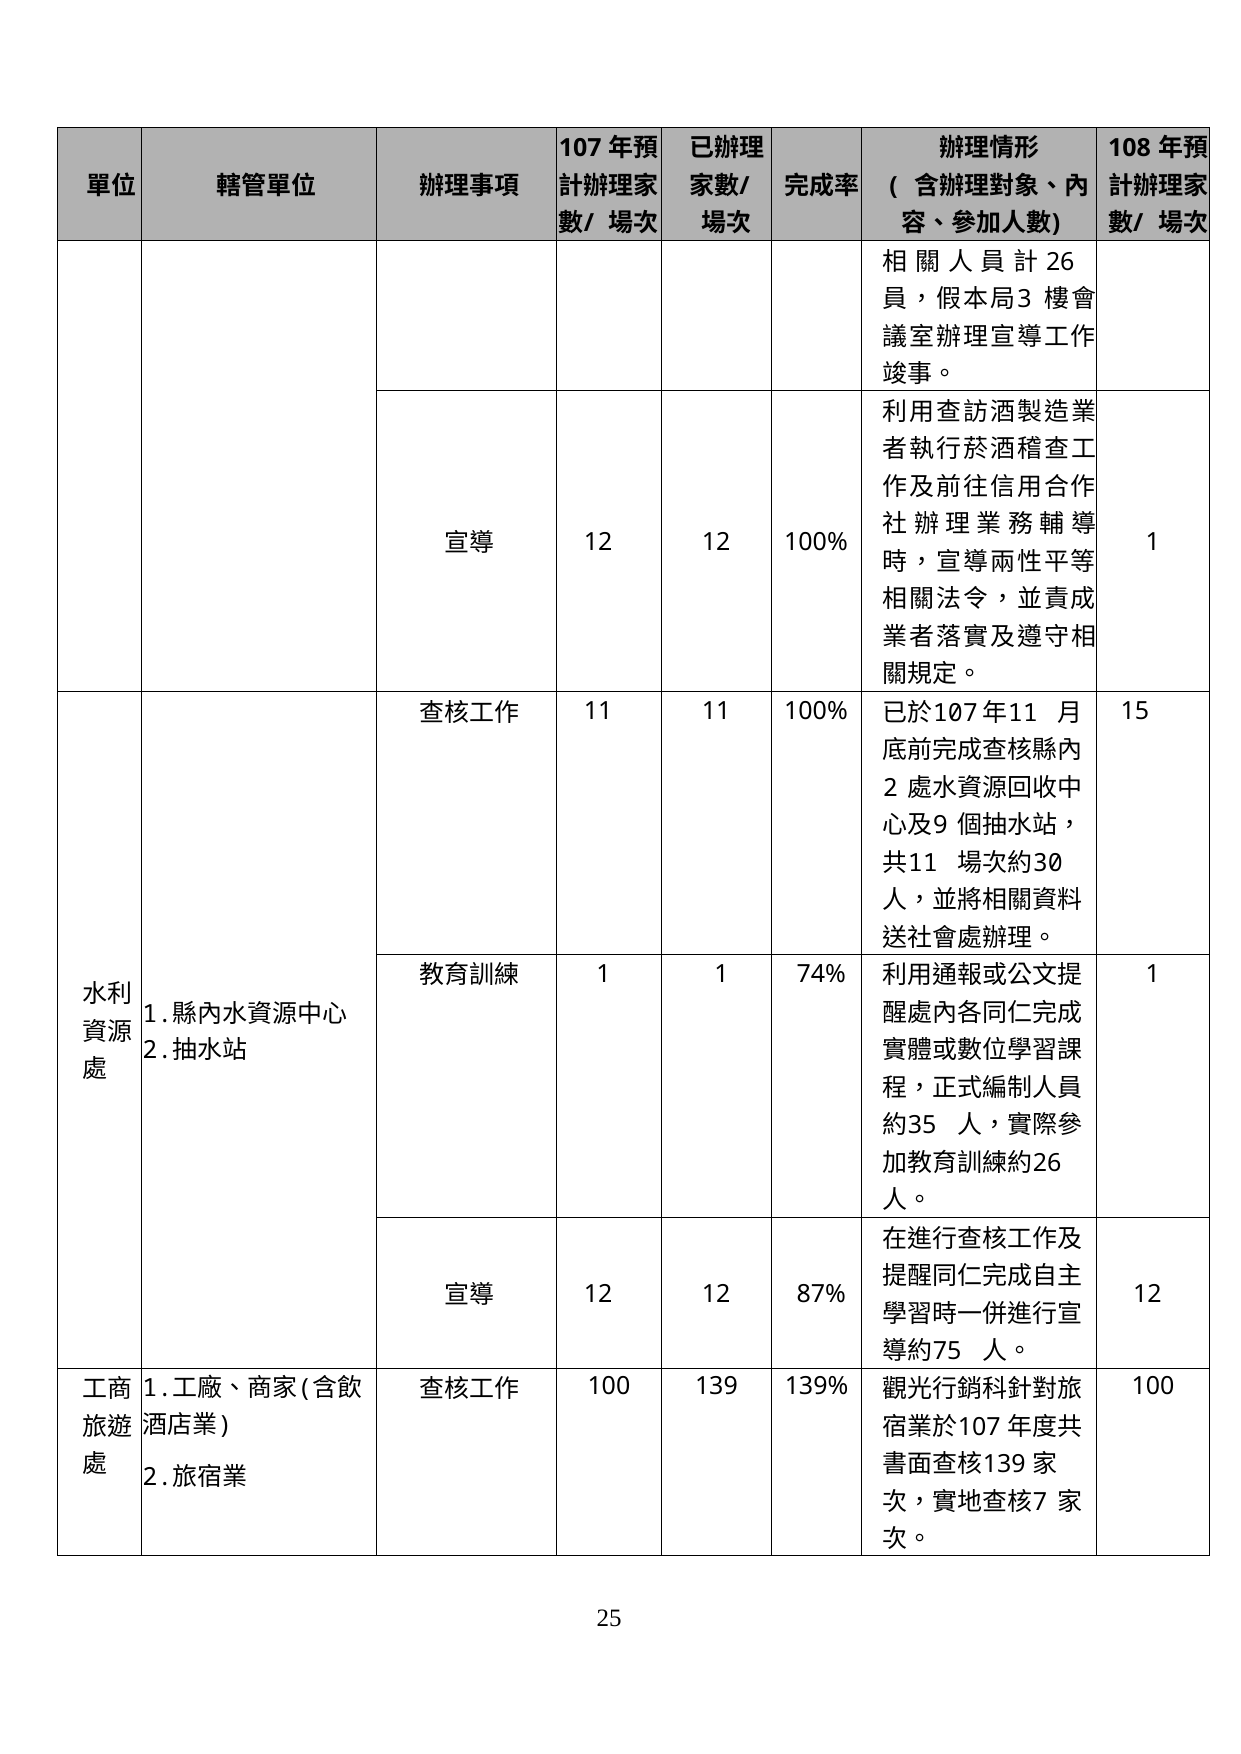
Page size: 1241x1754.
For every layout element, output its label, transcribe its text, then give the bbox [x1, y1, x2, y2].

table_cell 在進行查核工作及提醒同仁完成自主學習時一併進行宣導約75人。 [862, 1218, 1096, 1367]
table_cell 12 [557, 1218, 661, 1367]
table_header 完成率 [772, 128, 861, 240]
table_cell 12 [1097, 1218, 1209, 1367]
table_header 辦理情形 (含辦理對象、內容、參加人數) [862, 128, 1096, 240]
table_cell 87% [772, 1218, 861, 1367]
table_cell 100% [772, 391, 861, 691]
table_cell 12 [662, 391, 771, 691]
table_cell 宣導 [377, 391, 556, 691]
table_cell 1 [557, 955, 661, 1217]
table_cell 1 [1097, 955, 1209, 1217]
table_cell 11 [557, 692, 661, 954]
table_cell 查核工作 [377, 1369, 556, 1555]
table_cell 74% [772, 955, 861, 1217]
table_cell 利用通報或公文提醒處內各同仁完成實體或數位學習課程，正式編制人員約35人，實際參加教育訓練約26人。 [862, 955, 1096, 1217]
table_header 108年預計辦理家數/場次 [1097, 128, 1209, 240]
table_cell 利用查訪酒製造業者執行菸酒稽查工作及前往信用合作社辦理業務輔導時，宣導兩性平等相關法令，並責成業者落實及遵守相關規定。 [862, 391, 1096, 691]
table_header 107年預計辦理家數/場次 [557, 128, 661, 240]
table_cell 12 [662, 1218, 771, 1367]
table_cell [1097, 241, 1209, 390]
table_cell [377, 241, 556, 390]
table_cell 100 [1097, 1369, 1209, 1555]
table_cell [142, 241, 376, 691]
table_header 已辦理家數/場次 [662, 128, 771, 240]
table_cell 12 [557, 391, 661, 691]
table_cell [58, 241, 141, 691]
table_header 單位 [58, 128, 141, 240]
table_cell [772, 241, 861, 390]
table_cell 139% [772, 1369, 861, 1555]
table_header 轄管單位 [142, 128, 376, 240]
table_header 辦理事項 [377, 128, 556, 240]
table_cell 宣導 [377, 1218, 556, 1367]
table_cell 工商 旅遊處 [58, 1369, 141, 1555]
table_cell 100% [772, 692, 861, 954]
table_cell 1.工廠、商家(含飲酒店業) 2.旅宿業 [142, 1369, 376, 1555]
table_cell 已於107年11月底前完成查核縣內2處水資源回收中心及9個抽水站，共11場次約30人，並將相關資料送社會處辦理。 [862, 692, 1096, 954]
table_cell [662, 241, 771, 390]
table_cell 1 [662, 955, 771, 1217]
table_cell 查核工作 [377, 692, 556, 954]
table_cell 相關人員計26員，假本局3樓會議室辦理宣導工作竣事。 [862, 241, 1096, 390]
table_cell [557, 241, 661, 390]
table_cell 水利資源處 [58, 692, 141, 1367]
table_cell 1 [1097, 391, 1209, 691]
table_cell 139 [662, 1369, 771, 1555]
table_cell 100 [557, 1369, 661, 1555]
table_cell 教育訓練 [377, 955, 556, 1217]
table_cell 1.縣內水資源中心 2.抽水站 [142, 692, 376, 1367]
table_cell 觀光行銷科針對旅宿業於107年度共書面查核139家次，實地查核7家次。 [862, 1369, 1096, 1555]
table_cell 11 [662, 692, 771, 954]
table_cell 15 [1097, 692, 1209, 954]
